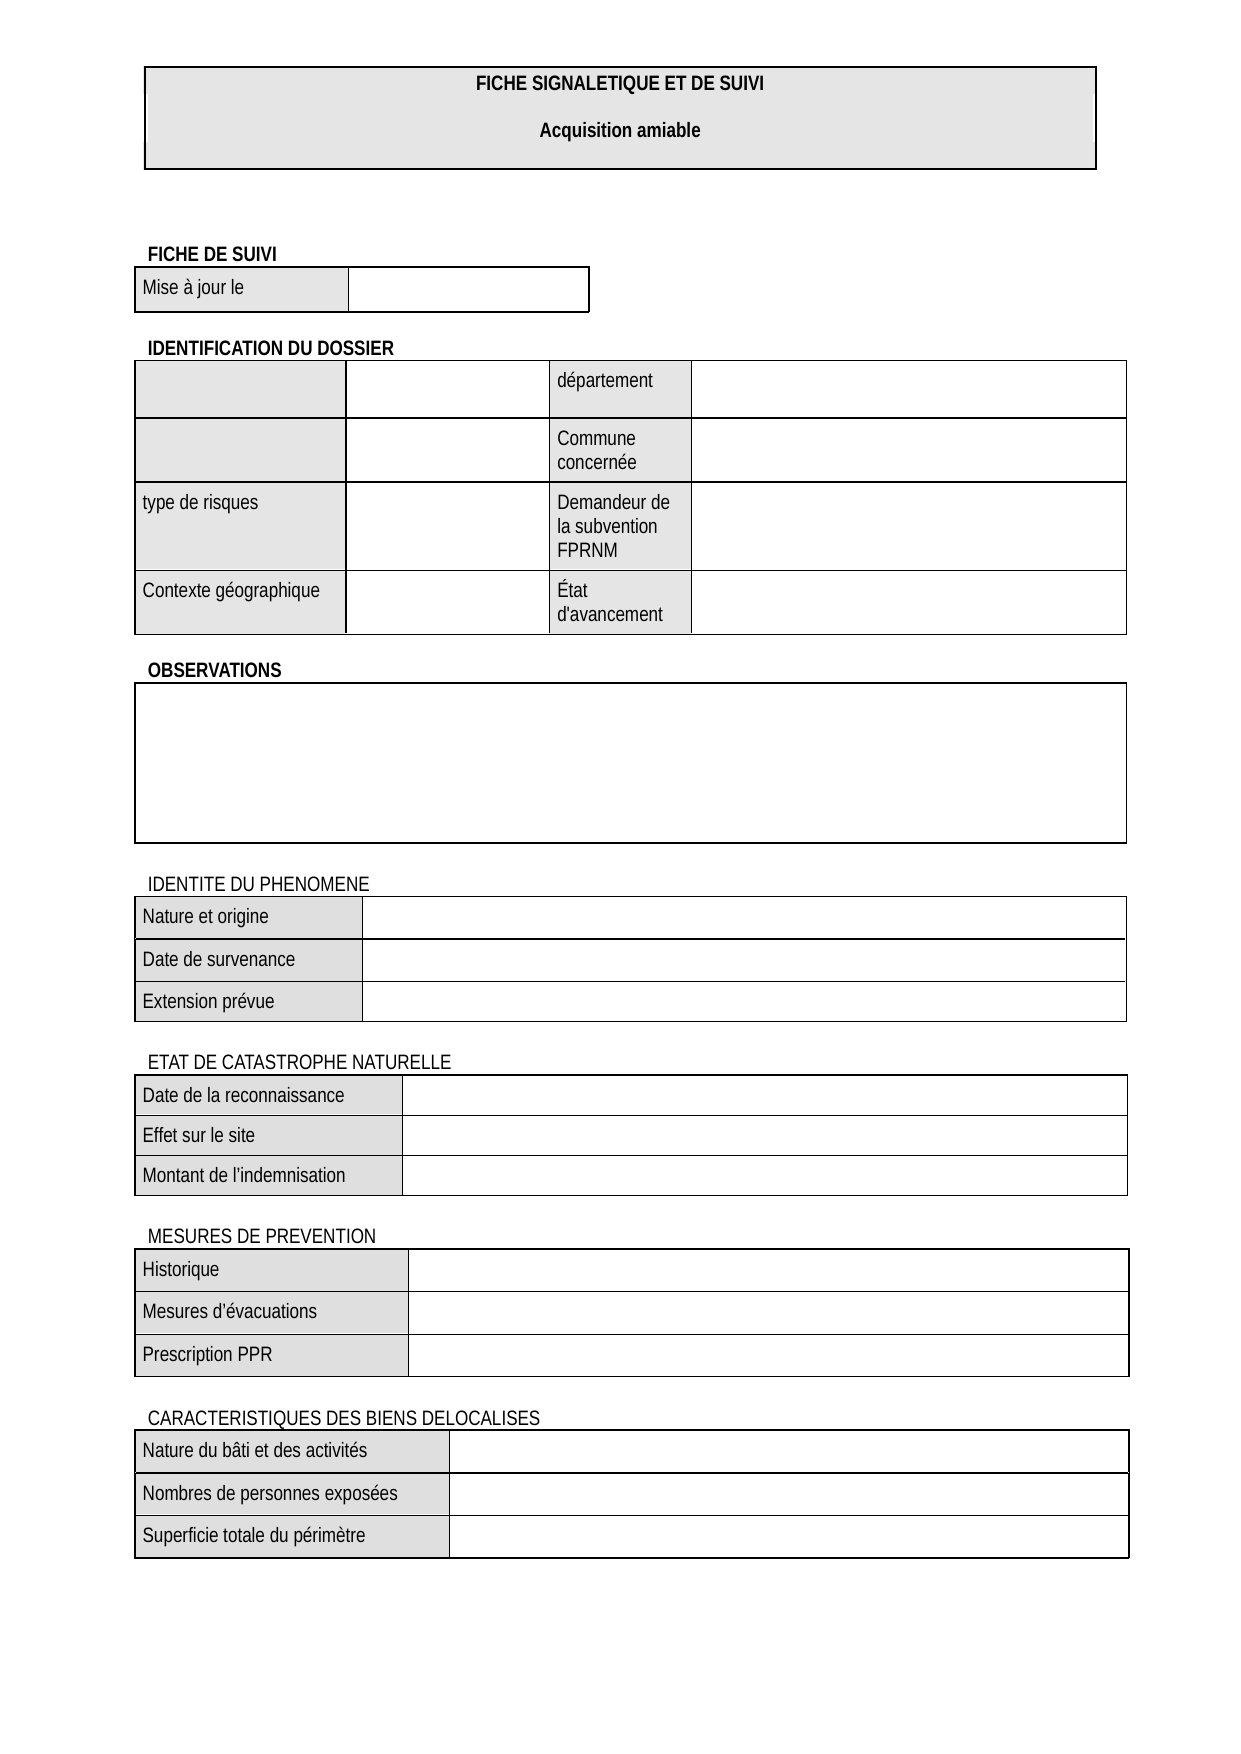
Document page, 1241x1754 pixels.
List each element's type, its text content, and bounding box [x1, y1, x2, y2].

table_cell [692, 483, 1126, 569]
table_header [349, 268, 588, 311]
table_cell [409, 1292, 1128, 1333]
table_cell [363, 938, 1126, 981]
table_header département [550, 361, 691, 417]
table_header Nature du bâti et des activités [136, 1431, 449, 1472]
table_header Date de la reconnaissance [136, 1076, 402, 1114]
table_header Mise à jour le [136, 268, 348, 311]
table_cell [363, 981, 1126, 1021]
table_cell type de risques [136, 483, 345, 569]
table_cell [347, 483, 549, 569]
text MESURES DE PREVENTION [148, 1224, 1093, 1248]
text FICHE DE SUIVI [148, 242, 1093, 266]
table_header [136, 361, 345, 417]
table_cell [403, 1156, 1127, 1195]
table_header [409, 1250, 1128, 1291]
text IDENTITE DU PHENOMENE [148, 872, 1093, 896]
table_header [347, 361, 549, 417]
table_cell Commune concernée [550, 419, 691, 481]
table_header Historique [136, 1250, 408, 1291]
table_cell [691, 571, 1126, 634]
table_cell Extension prévue [136, 982, 362, 1021]
table_cell [403, 1116, 1127, 1155]
text FICHE SIGNALETIQUE ET DE SUIVI [146, 68, 1095, 94]
table_cell [450, 1474, 1128, 1514]
table_cell Effet sur le site [136, 1116, 402, 1155]
text Acquisition amiable [148, 118, 1093, 138]
table_header [136, 684, 1126, 842]
table_cell État d'avancement [549, 571, 691, 634]
table_cell Superficie totale du périmètre [136, 1516, 449, 1557]
table_cell Prescription PPR [136, 1335, 408, 1376]
table_cell Contexte géographique [136, 571, 345, 634]
table_cell Mesures d’évacuations [136, 1292, 408, 1333]
table_cell [347, 419, 549, 481]
table_cell Montant de l’indemnisation [136, 1156, 402, 1195]
table_cell [409, 1335, 1128, 1376]
table_cell Nombres de personnes exposées [136, 1474, 449, 1514]
table_cell [692, 419, 1126, 481]
table_header [692, 361, 1126, 417]
table_header [403, 1076, 1127, 1114]
text ETAT DE CATASTROPHE NATURELLE [148, 1050, 1093, 1074]
text CARACTERISTIQUES DES BIENS DELOCALISES [148, 1405, 1093, 1429]
table_cell Demandeur de la subvention FPRNM [550, 483, 691, 569]
text IDENTIFICATION DU DOSSIER [148, 336, 1093, 360]
table_header [450, 1431, 1128, 1472]
table_cell [136, 419, 345, 481]
text OBSERVATIONS [148, 658, 1093, 682]
table_header Nature et origine [136, 897, 362, 938]
table_cell Date de survenance [136, 940, 362, 981]
table_header [363, 897, 1126, 938]
table_cell [345, 571, 549, 634]
table_cell [450, 1516, 1128, 1557]
